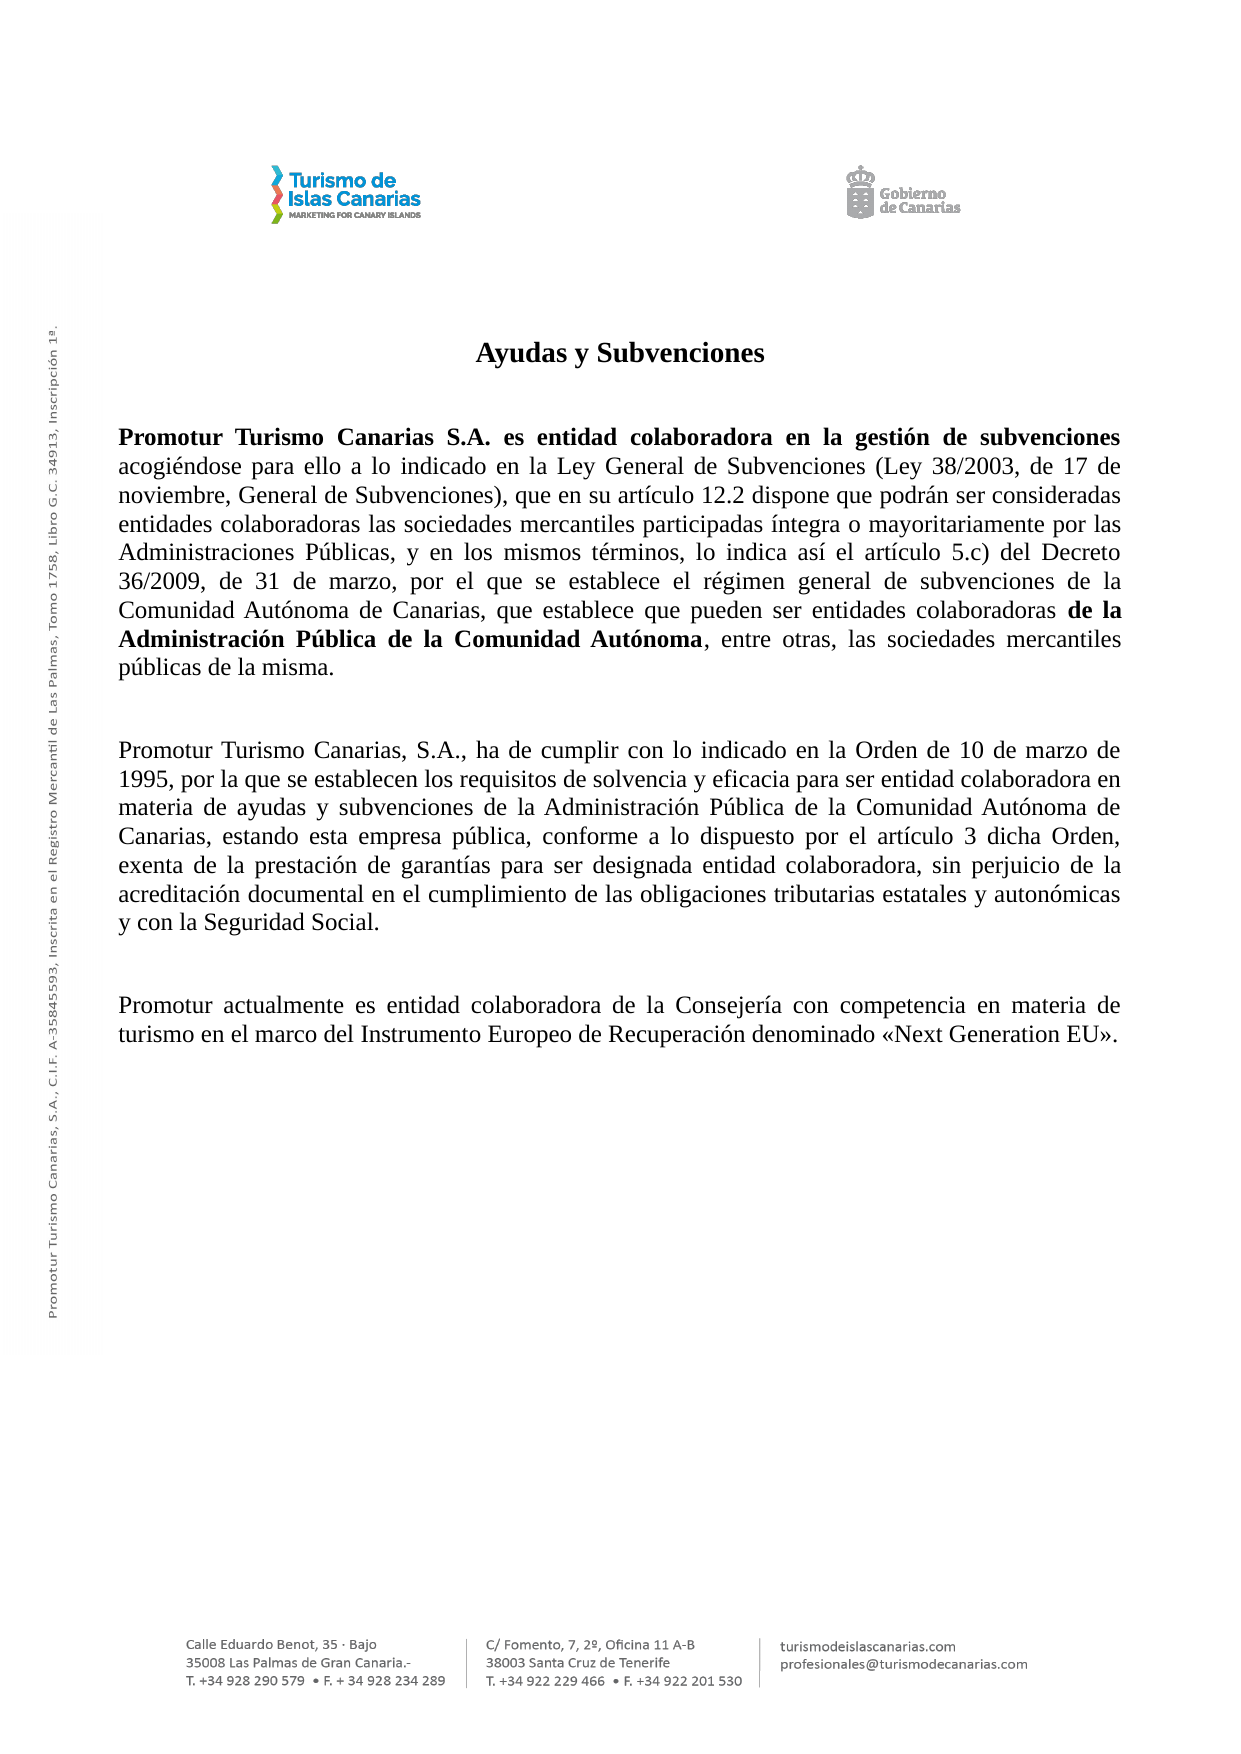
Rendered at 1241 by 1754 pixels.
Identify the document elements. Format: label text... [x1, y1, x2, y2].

text Ayudas y Subvenciones [118, 335, 1122, 369]
picture [118, 1607, 1123, 1744]
text Promotur Turismo Canarias, S.A., ha de cumplir con lo indicado en la Orden de 10 de marzo de 1995, por la que se establecen los requisitos de solvencia y eficacia para ser entidad colaboradora en materia de ayudas y subvenciones de la Administración Pública de la Comunidad Autónoma de Canarias, estando esta empresa pública, conforme a lo dispuesto por el artículo 3 dicha Orden, exenta de la prestación de garantías para ser designada entidad colaboradora, sin perjuicio de la acreditación documental en el cumplimiento de las obligaciones tributarias estatales y autonómicas y con la Seguridad Social. [118, 735, 1122, 936]
text Promotur actualmente es entidad colaboradora de la Consejería con competencia en materia de turismo en el marco del Instrumento Europeo de Recuperación denominado «Next Generation EU». [118, 990, 1122, 1047]
picture [118, 118, 1123, 261]
picture [2, 213, 103, 1355]
text Promotur Turismo Canarias S.A. es entidad colaboradora en la gestión de subvenciones acogiéndose para ello a lo indicado en la Ley General de Subvenciones (Ley 38/2003, de 17 de noviembre, General de Subvenciones), que en su artículo 12.2 dispone que podrán ser consideradas entidades colaboradoras las sociedades mercantiles participadas íntegra o mayoritariamente por las Administraciones Públicas, y en los mismos términos, lo indica así el artículo 5.c) del Decreto 36/2009, de 31 de marzo, por el que se establece el régimen general de subvenciones de la Comunidad Autónoma de Canarias, que establece que pueden ser entidades colaboradoras de la Administración Pública de la Comunidad Autónoma, entre otras, las sociedades mercantiles públicas de la misma. [118, 422, 1122, 681]
